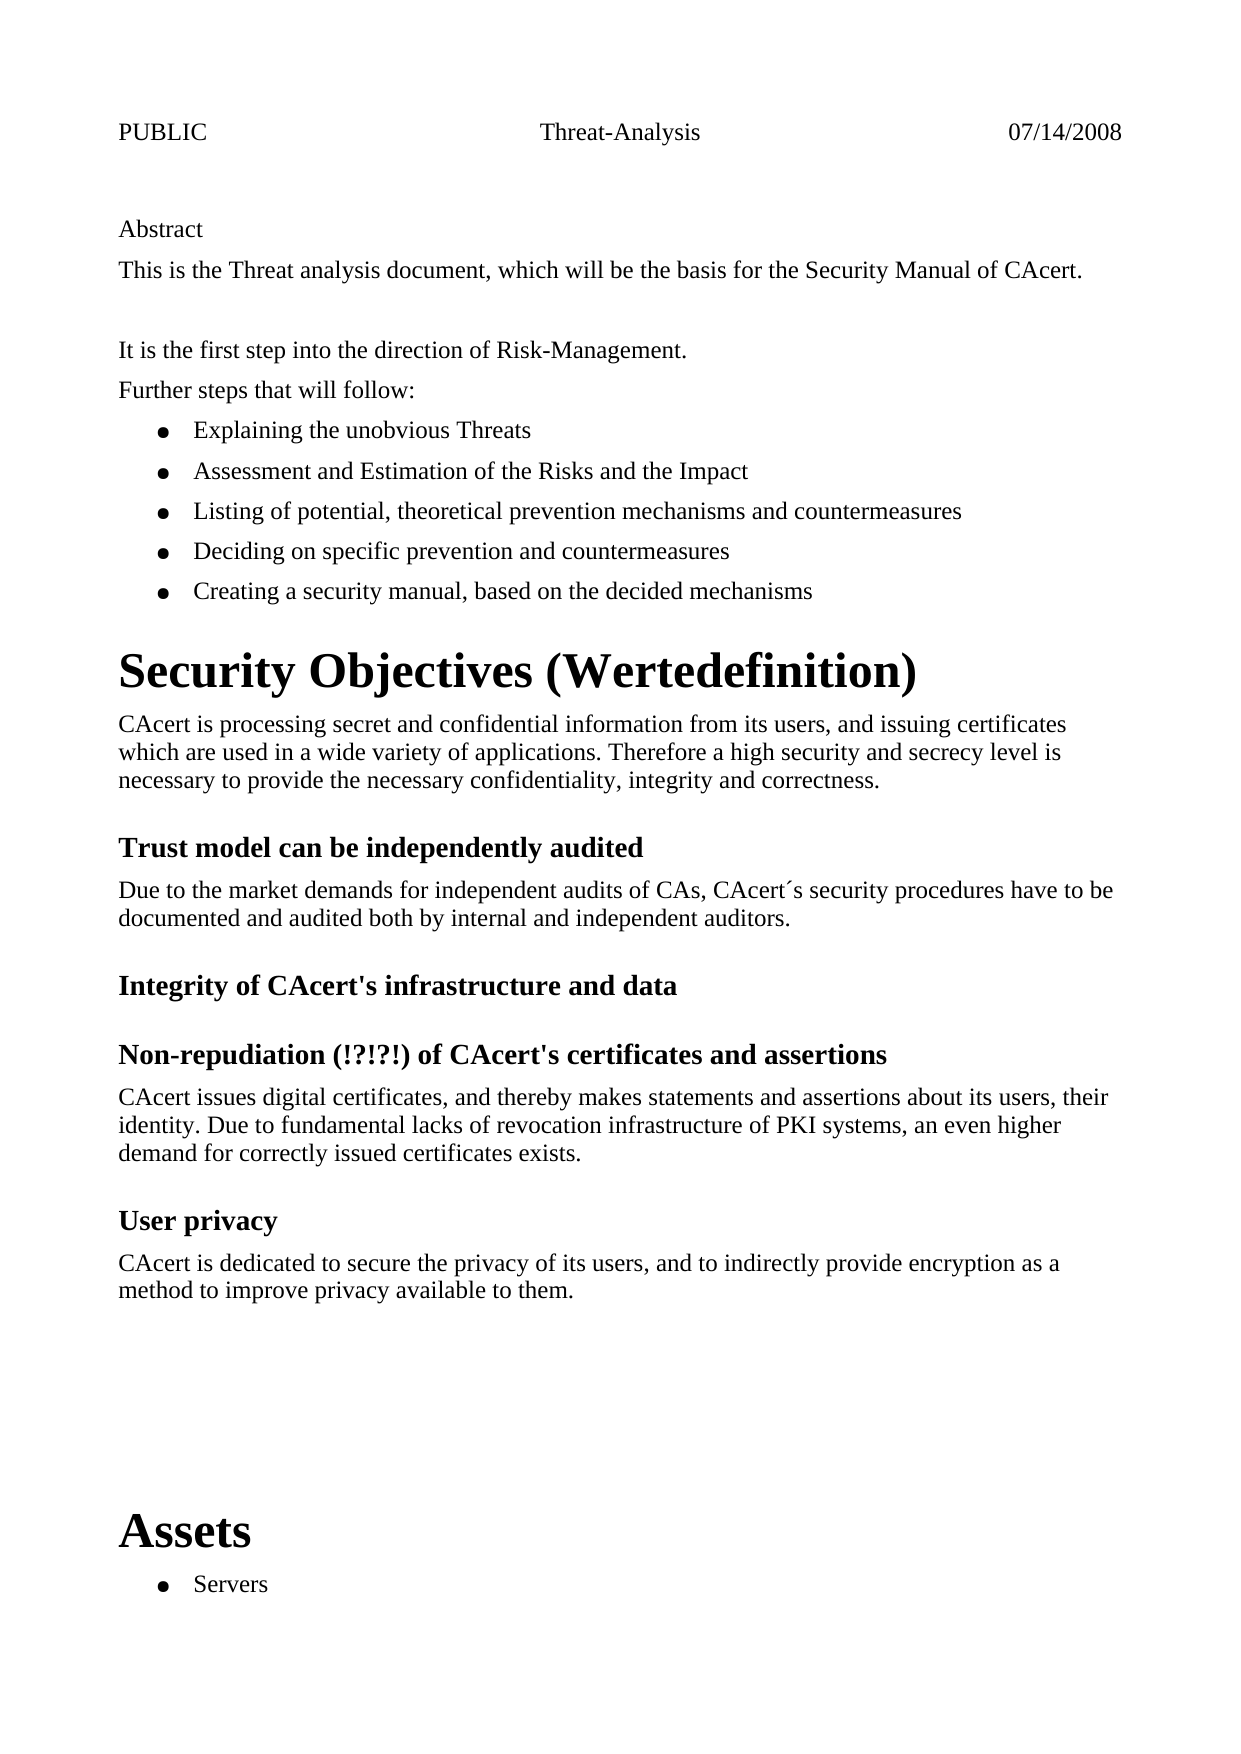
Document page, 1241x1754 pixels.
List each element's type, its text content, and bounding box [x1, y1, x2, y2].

list Listing of potential, theoretical prevention mechanisms and countermeasures [156, 497, 1122, 525]
subtitle Trust model can be independently audited [118, 831, 1122, 863]
subtitle Assets [118, 1503, 1122, 1558]
text It is the first step into the direction of Risk-Management. [118, 336, 1122, 364]
text CAcert is processing secret and confidential information from its users, and issuing certificates which are used in a wide variety of applications. Therefore a high security and secrecy level is necessary to provide the necessary confidentiality, integrity and correctness. [118, 711, 1122, 794]
text CAcert is dedicated to secure the privacy of its users, and to indirectly provide encryption as a method to improve privacy available to them. [118, 1249, 1122, 1304]
subtitle Non-repudiation (!?!?!) of CAcert's certificates and assertions [118, 1039, 1122, 1071]
text Due to the market demands for independent audits of CAs, CAcert´s security procedures have to be documented and audited both by internal and independent auditors. [118, 876, 1122, 931]
text Further steps that will follow: [118, 376, 1122, 404]
subtitle User privacy [118, 1204, 1122, 1236]
text CAcert issues digital certificates, and thereby makes statements and assertions about its users, their identity. Due to fundamental lacks of revocation infrastructure of PKI systems, an even higher demand for correctly issued certificates exists. [118, 1083, 1122, 1167]
list Explaining the unobvious Threats [156, 417, 1122, 444]
list Assessment and Estimation of the Risks and the Impact [156, 457, 1122, 484]
text This is the Threat analysis document, which will be the basis for the Security Manual of CAcert. [118, 256, 1122, 283]
list Creating a security manual, based on the decided mechanisms [156, 577, 1122, 605]
list Servers [156, 1571, 1122, 1598]
text Abstract [118, 216, 1122, 243]
list Deciding on specific prevention and countermeasures [156, 537, 1122, 565]
subtitle Integrity of CAcert's infrastructure and data [118, 969, 1122, 1001]
subtitle Security Objectives (Wertedefinition) [118, 643, 1122, 698]
